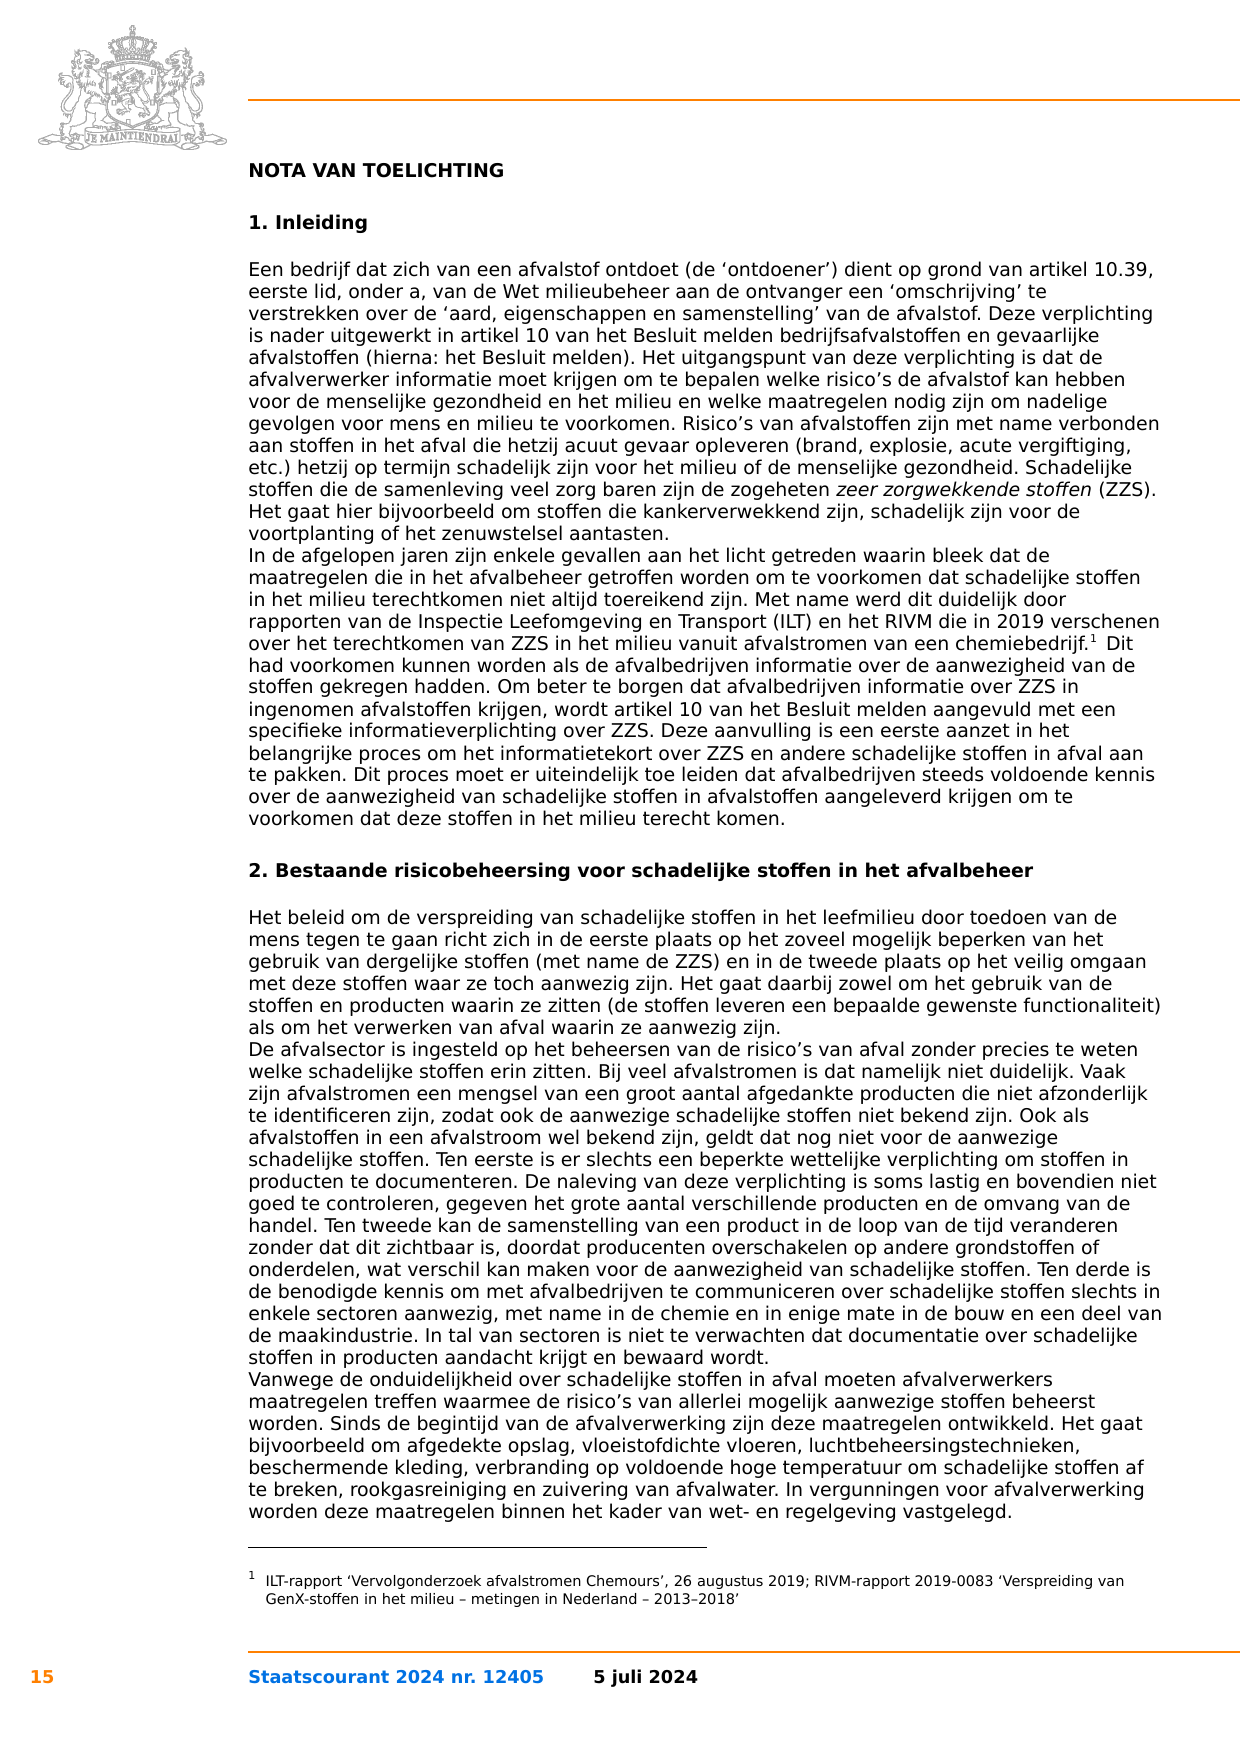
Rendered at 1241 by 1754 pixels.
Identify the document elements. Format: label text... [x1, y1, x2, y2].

text Het beleid om de verspreiding van schadelijke stoffen in het leefmilieu door toedoen van de mens tegen te gaan richt zich in de eerste plaats op het zoveel mogelijk beperken van het gebruik van dergelijke stoffen (met name de ZZS) en in de tweede plaats op het veilig omgaan met deze stoffen waar ze toch aanwezig zijn. Het gaat daarbij zowel om het gebruik van de stoffen en producten waarin ze zitten (de stoffen leveren een bepaalde gewenste functionaliteit) als om het verwerken van afval waarin ze aanwezig zijn. [248, 907, 1163, 1039]
subtitle 2. Bestaande risicobeheersing voor schadelijke stoffen in het afvalbeheer [248, 860, 1163, 882]
text In de afgelopen jaren zijn enkele gevallen aan het licht getreden waarin bleek dat de maatregelen die in het afvalbeheer getroffen worden om te voorkomen dat schadelijke stoffen in het milieu terechtkomen niet altijd toereikend zijn. Met name werd dit duidelijk door rapporten van de Inspectie Leefomgeving en Transport (ILT) en het RIVM die in 2019 verschenen over het terechtkomen van ZZS in het milieu vanuit afvalstromen van een chemiebedrijf. Dit had voorkomen kunnen worden als de afvalbedrijven informatie over de aanwezigheid van de stoffen gekregen hadden. Om beter te borgen dat afvalbedrijven informatie over ZZS in ingenomen afvalstoffen krijgen, wordt artikel 10 van het Besluit melden aangevuld met een specifieke informatieverplichting over ZZS. Deze aanvulling is een eerste aanzet in het belangrijke proces om het informatietekort over ZZS en andere schadelijke stoffen in afval aan te pakken. Dit proces moet er uiteindelijk toe leiden dat afvalbedrijven steeds voldoende kennis over de aanwezigheid van schadelijke stoffen in afvalstoffen aangeleverd krijgen om te voorkomen dat deze stoffen in het milieu terecht komen. [248, 544, 1163, 830]
subtitle NOTA VAN TOELICHTING [248, 160, 1163, 182]
text De afvalsector is ingesteld op het beheersen van de risico’s van afval zonder precies te weten welke schadelijke stoffen erin zitten. Bij veel afvalstromen is dat namelijk niet duidelijk. Vaak zijn afvalstromen een mengsel van een groot aantal afgedankte producten die niet afzonderlijk te identificeren zijn, zodat ook de aanwezige schadelijke stoffen niet bekend zijn. Ook als afvalstoffen in een afvalstroom wel bekend zijn, geldt dat nog niet voor de aanwezige schadelijke stoffen. Ten eerste is er slechts een beperkte wettelijke verplichting om stoffen in producten te documenteren. De naleving van deze verplichting is soms lastig en bovendien niet goed te controleren, gegeven het grote aantal verschillende producten en de omvang van de handel. Ten tweede kan de samenstelling van een product in de loop van de tijd veranderen zonder dat dit zichtbaar is, doordat producenten overschakelen op andere grondstoffen of onderdelen, wat verschil kan maken voor de aanwezigheid van schadelijke stoffen. Ten derde is de benodigde kennis om met afvalbedrijven te communiceren over schadelijke stoffen slechts in enkele sectoren aanwezig, met name in de chemie en in enige mate in de bouw en een deel van de maakindustrie. In tal van sectoren is niet te verwachten dat documentatie over schadelijke stoffen in producten aandacht krijgt en bewaard wordt. [248, 1039, 1163, 1369]
subtitle 1. Inleiding [248, 212, 1163, 234]
text Een bedrijf dat zich van een afvalstof ontdoet (de ‘ontdoener’) dient op grond van artikel 10.39, eerste lid, onder a, van de Wet milieubeheer aan de ontvanger een ‘omschrijving’ te verstrekken over de ‘aard, eigenschappen en samenstelling’ van de afvalstof. Deze verplichting is nader uitgewerkt in artikel 10 van het Besluit melden bedrijfsafvalstoffen en gevaarlijke afvalstoffen (hierna: het Besluit melden). Het uitgangspunt van deze verplichting is dat de afvalverwerker informatie moet krijgen om te bepalen welke risico’s de afvalstof kan hebben voor de menselijke gezondheid en het milieu en welke maatregelen nodig zijn om nadelige gevolgen voor mens en milieu te voorkomen. Risico’s van afvalstoffen zijn met name verbonden aan stoffen in het afval die hetzij acuut gevaar opleveren (brand, explosie, acute vergiftiging, etc.) hetzij op termijn schadelijk zijn voor het milieu of de menselijke gezondheid. Schadelijke stoffen die de samenleving veel zorg baren zijn de zogeheten zeer zorgwekkende stoffen (ZZS). Het gaat hier bijvoorbeeld om stoffen die kankerverwekkend zijn, schadelijk zijn voor de voortplanting of het zenuwstelsel aantasten. [248, 259, 1163, 544]
picture [38, 25, 227, 150]
text Vanwege de onduidelijkheid over schadelijke stoffen in afval moeten afvalverwerkers maatregelen treffen waarmee de risico’s van allerlei mogelijk aanwezige stoffen beheerst worden. Sinds de begintijd van de afvalverwerking zijn deze maatregelen ontwikkeld. Het gaat bijvoorbeeld om afgedekte opslag, vloeistofdichte vloeren, luchtbeheersingstechnieken, beschermende kleding, verbranding op voldoende hoge temperatuur om schadelijke stoffen af te breken, rookgasreiniging en zuivering van afvalwater. In vergunningen voor afvalverwerking worden deze maatregelen binnen het kader van wet- en regelgeving vastgelegd. [248, 1369, 1163, 1523]
text ILT-rapport ‘Vervolgonderzoek afvalstromen Chemours’, 26 augustus 2019; RIVM-rapport 2019-0083 ‘Verspreiding van GenX-stoffen in het milieu – metingen in Nederland – 2013–2018’ [248, 1569, 1163, 1608]
